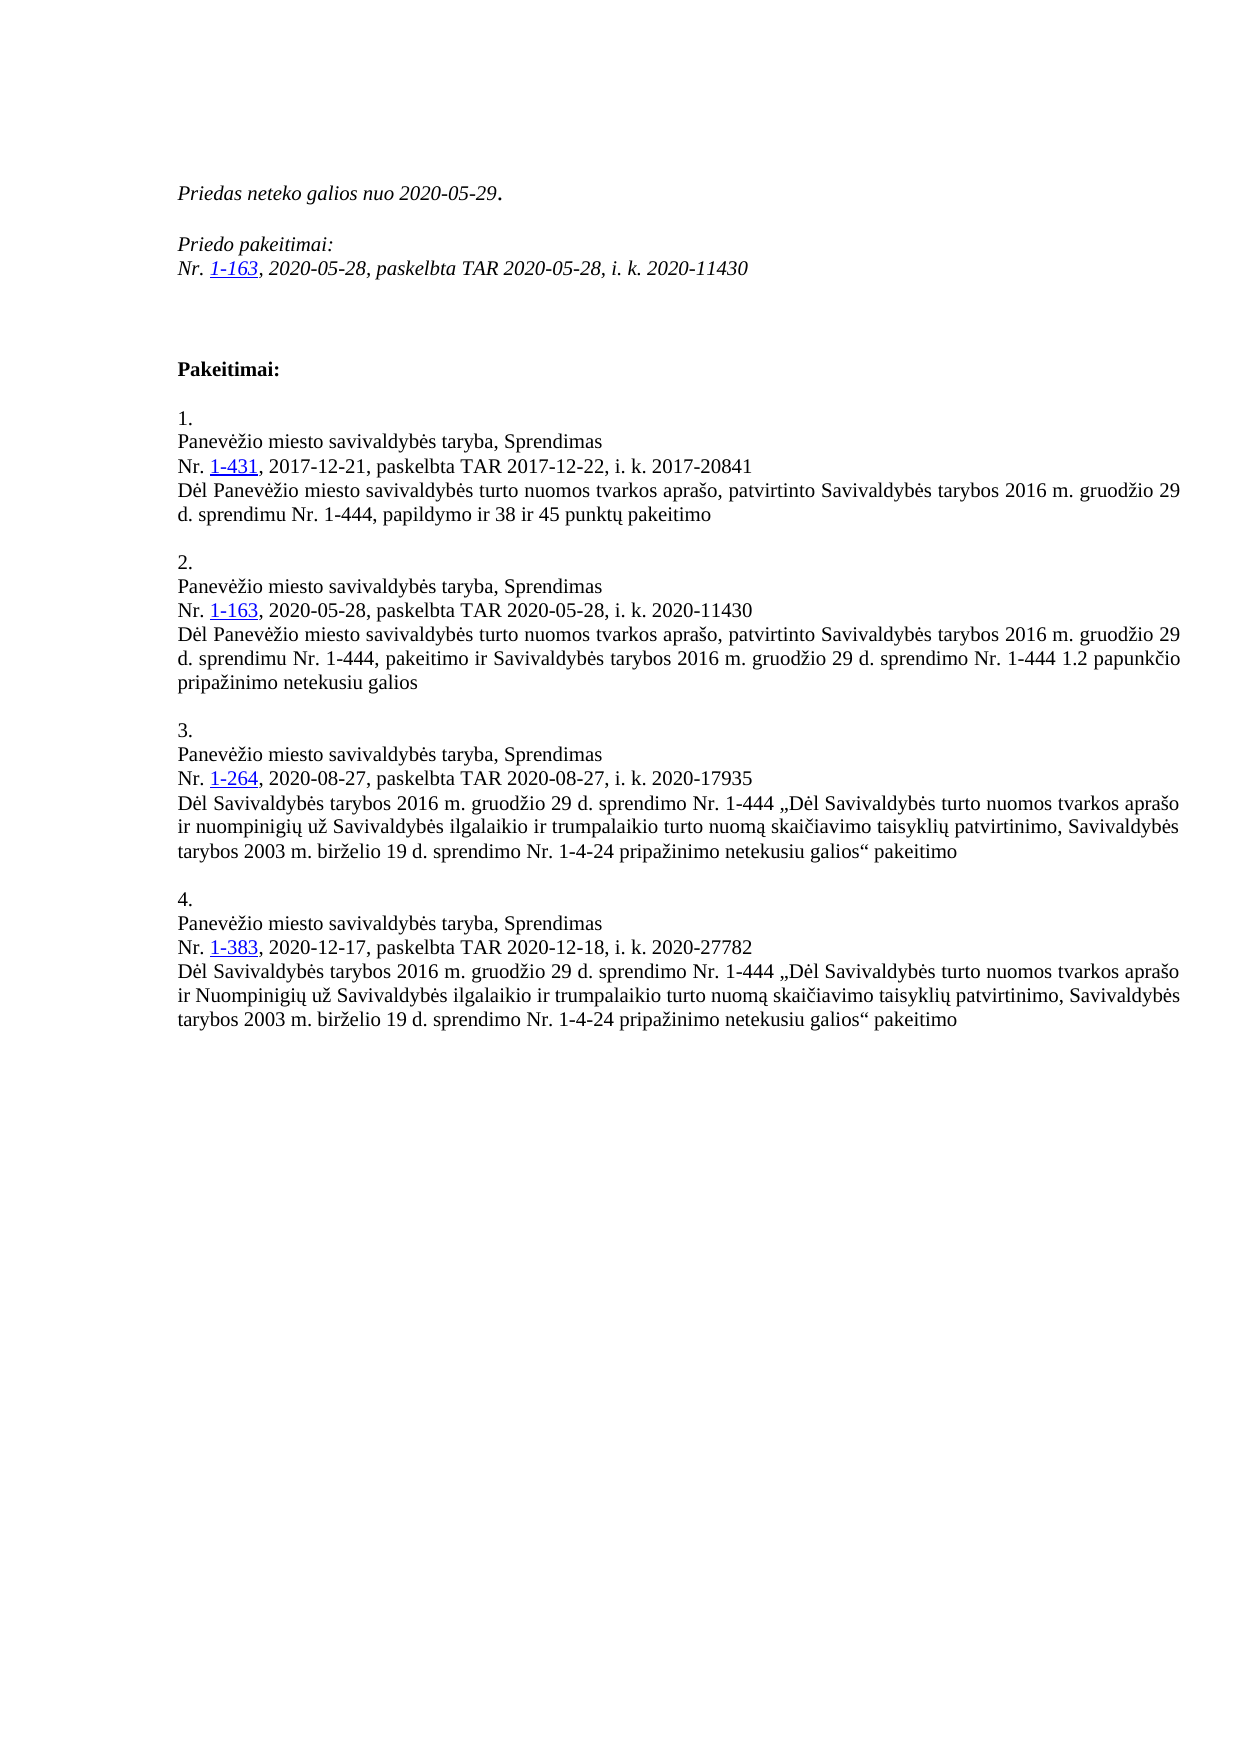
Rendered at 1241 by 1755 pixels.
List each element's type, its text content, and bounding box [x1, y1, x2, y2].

text Priedo pakeitimai: [177, 232, 1181, 256]
text Panevėžio miesto savivaldybės taryba, Sprendimas [177, 429, 1181, 453]
text 4. [177, 887, 1181, 911]
text Nr. 1-431, 2017-12-21, paskelbta TAR 2017-12-22, i. k. 2017-20841 [177, 453, 1181, 478]
text 1. [177, 405, 1181, 429]
text Nr. 1-264, 2020-08-27, paskelbta TAR 2020-08-27, i. k. 2020-17935 [177, 766, 1181, 790]
text Dėl Savivaldybės tarybos 2016 m. gruodžio 29 d. sprendimo Nr. 1-444 „Dėl Savivaldybės turto nuomos tvarkos aprašo ir Nuompinigių už Savivaldybės ilgalaikio ir trumpalaikio turto nuomą skaičiavimo taisyklių patvirtinimo, Savivaldybės tarybos 2003 m. birželio 19 d. sprendimo Nr. 1-4-24 pripažinimo netekusiu galios“ pakeitimo [177, 959, 1181, 1031]
text Dėl Savivaldybės tarybos 2016 m. gruodžio 29 d. sprendimo Nr. 1-444 „Dėl Savivaldybės turto nuomos tvarkos aprašo ir nuompinigių už Savivaldybės ilgalaikio ir trumpalaikio turto nuomą skaičiavimo taisyklių patvirtinimo, Savivaldybės tarybos 2003 m. birželio 19 d. sprendimo Nr. 1-4-24 pripažinimo netekusiu galios“ pakeitimo [177, 790, 1181, 863]
text Nr. 1-163, 2020-05-28, paskelbta TAR 2020-05-28, i. k. 2020-11430 [177, 598, 1181, 622]
text Dėl Panevėžio miesto savivaldybės turto nuomos tvarkos aprašo, patvirtinto Savivaldybės tarybos 2016 m. gruodžio 29 d. sprendimu Nr. 1-444, papildymo ir 38 ir 45 punktų pakeitimo [177, 478, 1181, 526]
text Panevėžio miesto savivaldybės taryba, Sprendimas [177, 742, 1181, 766]
text Nr. 1-383, 2020-12-17, paskelbta TAR 2020-12-18, i. k. 2020-27782 [177, 935, 1181, 959]
text Dėl Panevėžio miesto savivaldybės turto nuomos tvarkos aprašo, patvirtinto Savivaldybės tarybos 2016 m. gruodžio 29 d. sprendimu Nr. 1-444, pakeitimo ir Savivaldybės tarybos 2016 m. gruodžio 29 d. sprendimo Nr. 1-444 1.2 papunkčio pripažinimo netekusiu galios [177, 622, 1181, 694]
text Nr. 1-163, 2020-05-28, paskelbta TAR 2020-05-28, i. k. 2020-11430 [177, 256, 1181, 280]
text 2. [177, 550, 1181, 574]
text 3. [177, 718, 1181, 742]
text Priedas neteko galios nuo 2020-05-29. [177, 177, 1181, 206]
text Panevėžio miesto savivaldybės taryba, Sprendimas [177, 574, 1181, 598]
text Panevėžio miesto savivaldybės taryba, Sprendimas [177, 911, 1181, 935]
text Pakeitimai: [177, 357, 1181, 381]
